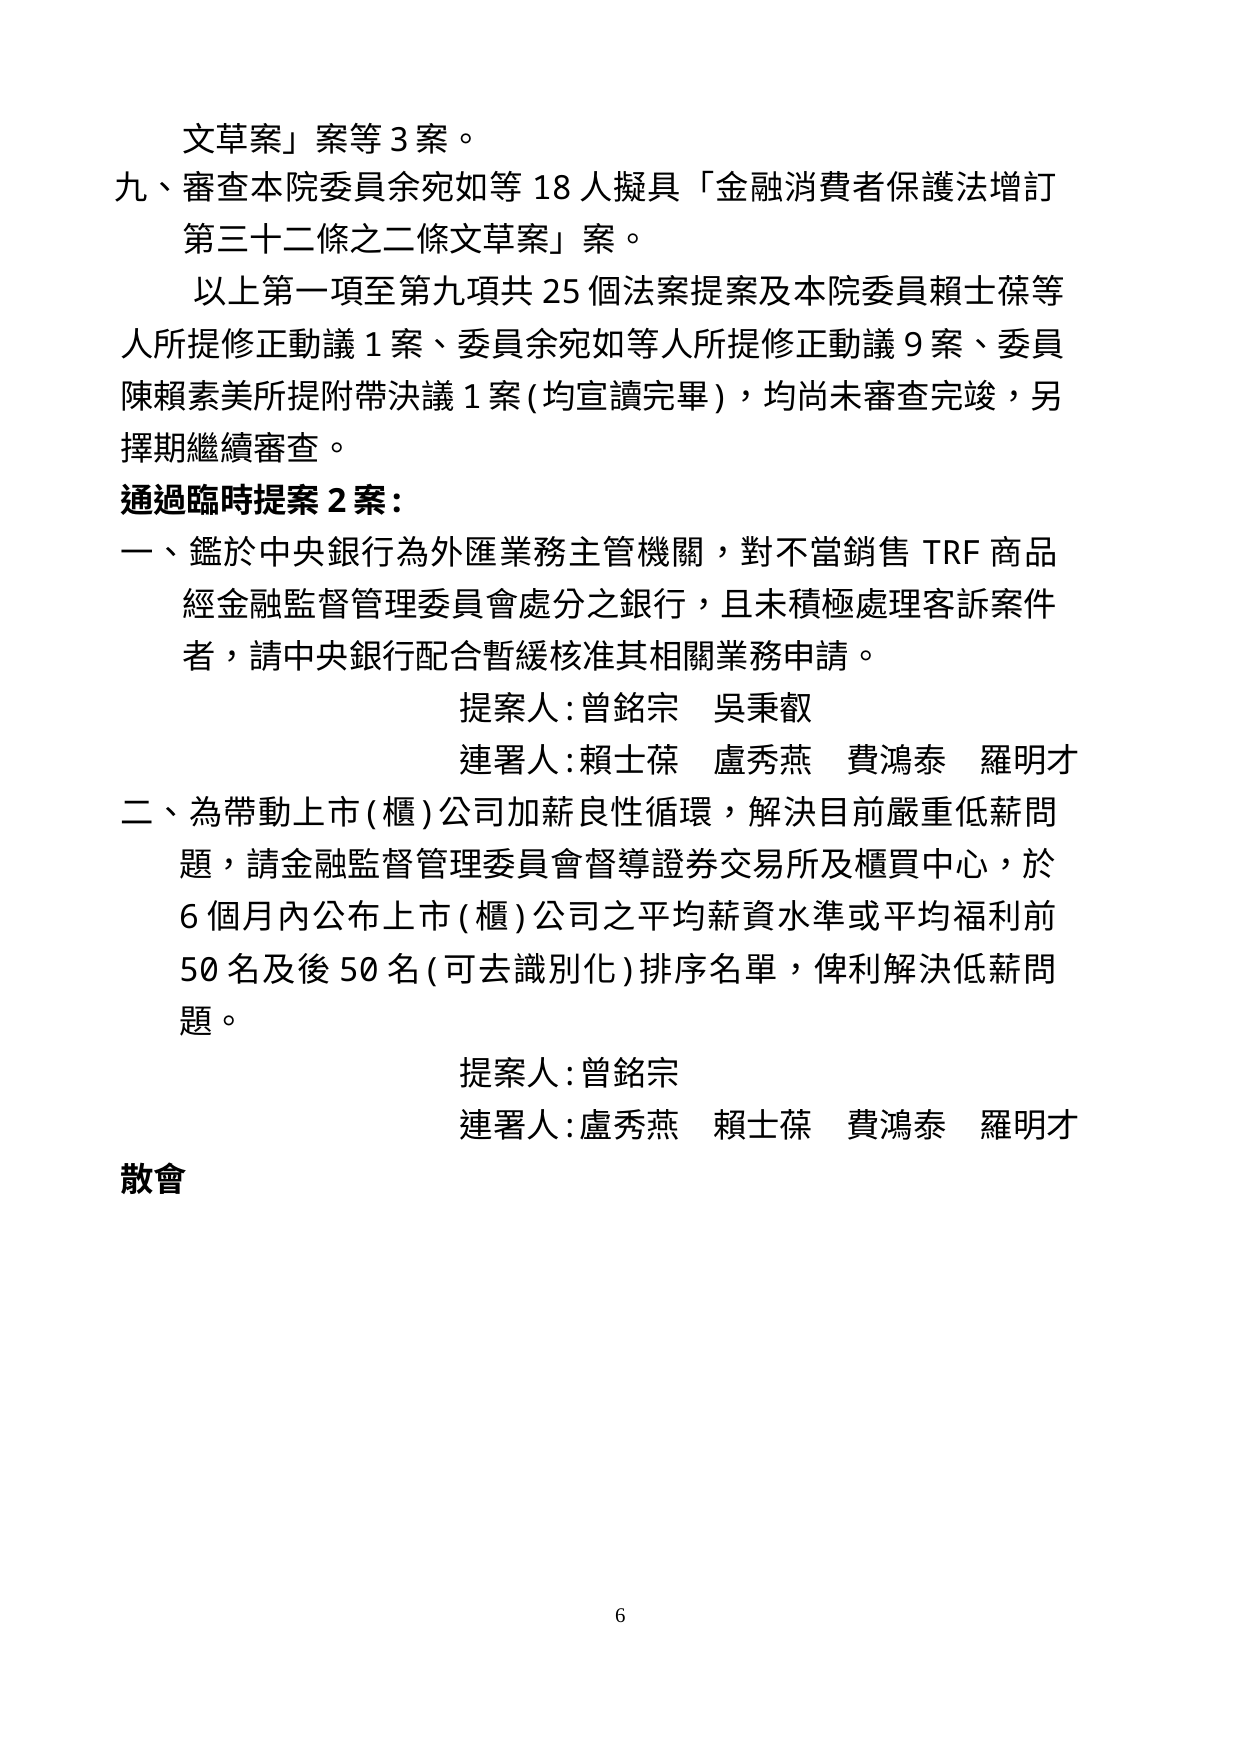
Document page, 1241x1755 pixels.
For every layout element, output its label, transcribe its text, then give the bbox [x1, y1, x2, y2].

text 連署人:盧秀燕 賴士葆 費鴻泰 羅明才 [120, 1096, 1120, 1148]
text 提案人:曾銘宗 [120, 1043, 1120, 1096]
text 文草案」案等3案。 [116, 96, 1057, 158]
text 通過臨時提案2案: [120, 471, 1120, 523]
text 提案人:曾銘宗 吳秉叡 [120, 679, 1120, 731]
text 以上第一項至第九項共25個法案提案及本院委員賴士葆等人所提修正動議1案、委員余宛如等人所提修正動議9案、委員陳賴素美所提附帶決議1案(均宣讀完畢)，均尚未審查完竣，另擇期繼續審查。 [120, 262, 1065, 471]
text 二、為帶動上市(櫃)公司加薪良性循環，解決目前嚴重低薪問題，請金融監督管理委員會督導證券交易所及櫃買中心，於6個月內公布上市(櫃)公司之平均薪資水準或平均福利前50名及後50名(可去識別化)排序名單，俾利解決低薪問題。 [120, 783, 1057, 1043]
text 連署人:賴士葆 盧秀燕 費鴻泰 羅明才 [120, 731, 1120, 783]
text 九、審查本院委員余宛如等18人擬具「金融消費者保護法增訂第三十二條之二條文草案」案。 [114, 158, 1057, 262]
text 散會 [120, 1148, 1120, 1202]
text 一、鑑於中央銀行為外匯業務主管機關，對不當銷售TRF商品經金融監督管理委員會處分之銀行，且未積極處理客訴案件者，請中央銀行配合暫緩核准其相關業務申請。 [120, 523, 1057, 679]
